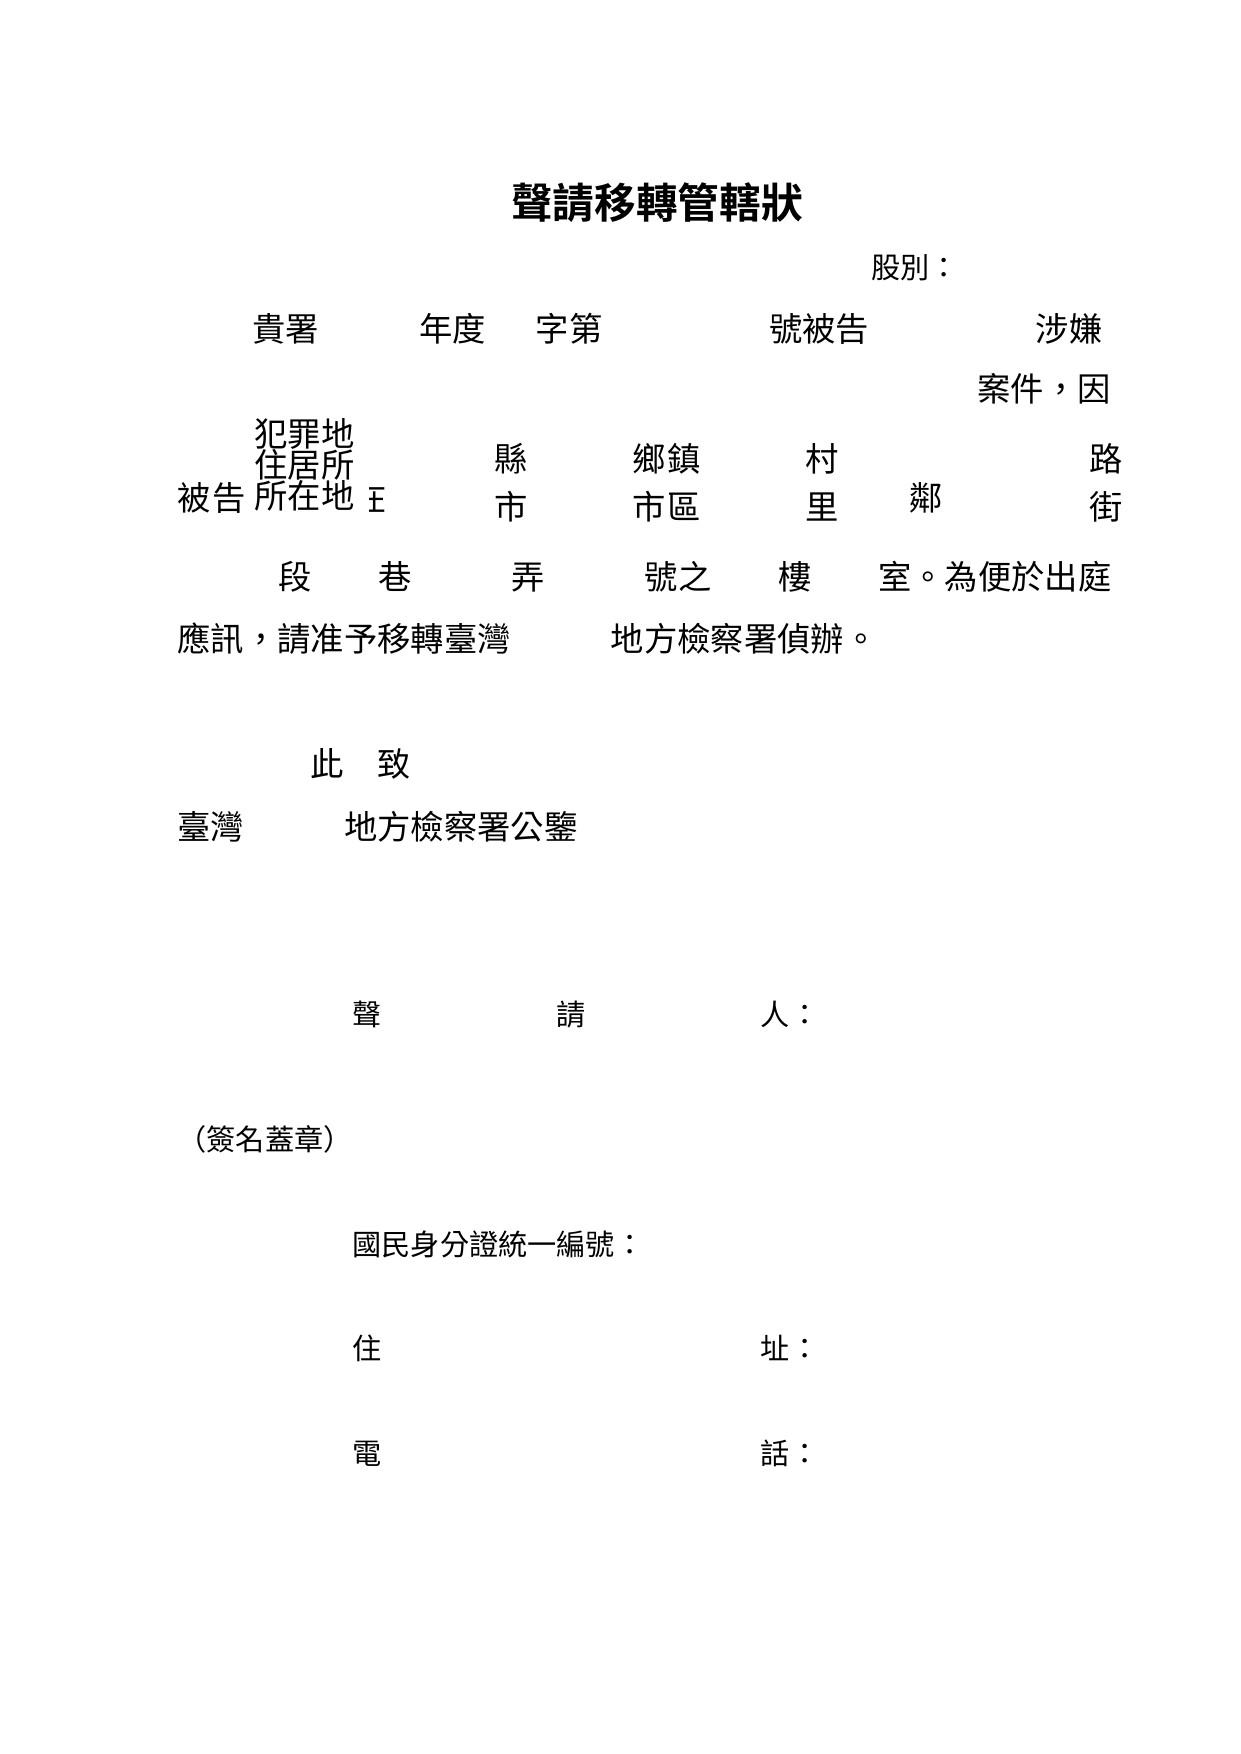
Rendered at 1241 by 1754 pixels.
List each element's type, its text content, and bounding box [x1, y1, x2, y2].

text 住居所 [254, 452, 369, 484]
text 國民身分證統一編號： [177, 1201, 1122, 1263]
text 此 致 [177, 721, 1122, 783]
text 貴署 年度 字第 號被告 涉嫌 [177, 283, 1122, 346]
text 應訊，請准予移轉臺灣 地方檢察署偵辦。 [177, 596, 1122, 658]
text 臺灣 地方檢察署公鑒 [177, 783, 1122, 846]
text 聲 請 人： （簽名蓋章） [177, 971, 1122, 1158]
text 電 話： [177, 1410, 1122, 1473]
text 所在地 [254, 484, 369, 515]
text 住 址： [177, 1305, 1122, 1368]
text 股別： [177, 221, 1122, 283]
text 犯罪地 [254, 421, 369, 452]
text 聲請移轉管轄狀 [177, 158, 1115, 221]
text 被告 在 縣市 鄉鎮市區 村里 鄰 路 街 段 巷 弄 號之 樓 室。為便於出庭 [177, 408, 1122, 596]
text 案件，因 [177, 346, 1122, 408]
